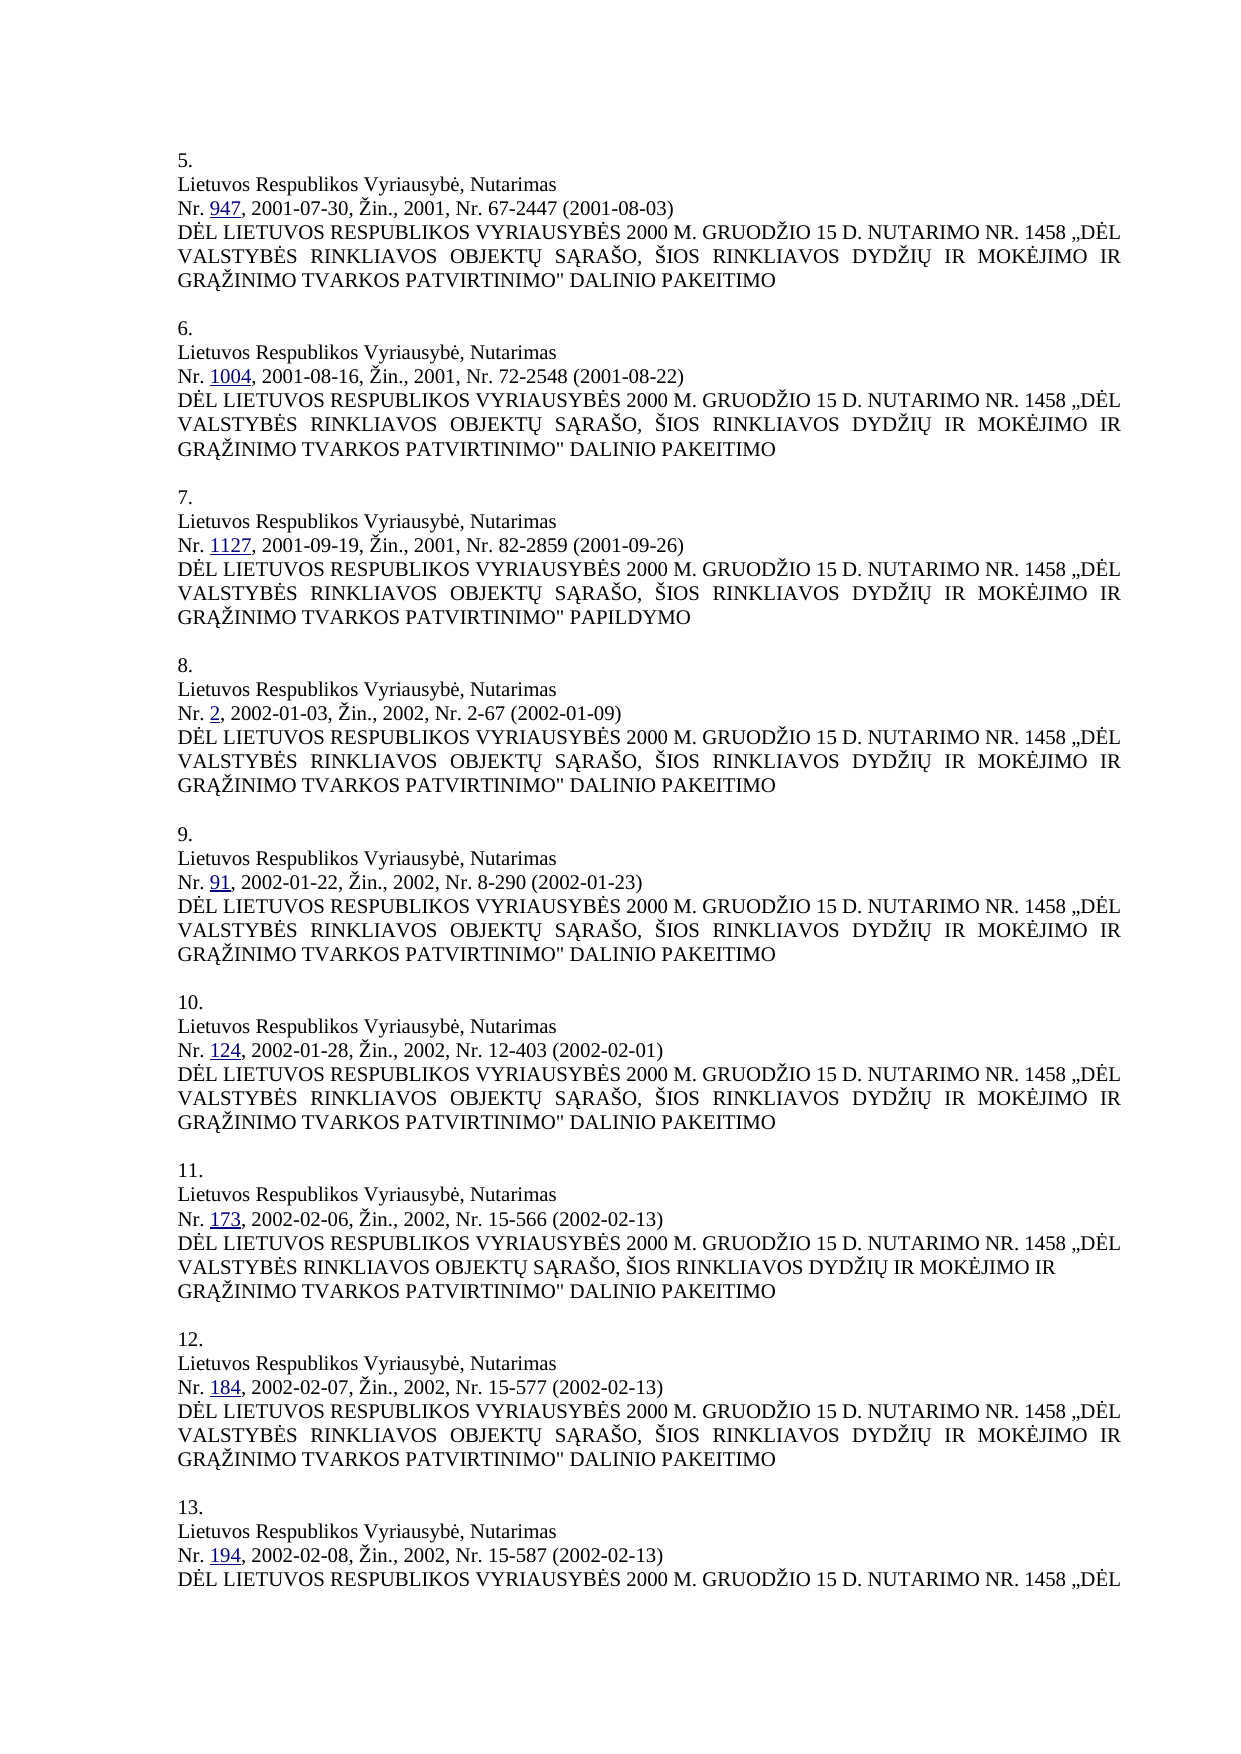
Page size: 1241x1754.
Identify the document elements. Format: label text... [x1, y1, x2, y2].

text DĖL LIETUVOS RESPUBLIKOS VYRIAUSYBĖS 2000 M. GRUODŽIO 15 D. NUTARIMO NR. 1458 „DĖL VALSTYBĖS RINKLIAVOS OBJEKTŲ SĄRAŠO, ŠIOS RINKLIAVOS DYDŽIŲ IR MOKĖJIMO IR GRĄŽINIMO TVARKOS PATVIRTINIMO" DALINIO PAKEITIMO [177, 725, 1122, 797]
text Nr. 2, 2002-01-03, Žin., 2002, Nr. 2-67 (2002-01-09) [177, 701, 1122, 725]
text Lietuvos Respublikos Vyriausybė, Nutarimas [177, 340, 1122, 364]
text 7. [177, 484, 1122, 509]
text Nr. 194, 2002-02-08, Žin., 2002, Nr. 15-587 (2002-02-13) [177, 1543, 1122, 1567]
text DĖL LIETUVOS RESPUBLIKOS VYRIAUSYBĖS 2000 M. GRUODŽIO 15 D. NUTARIMO NR. 1458 „DĖL VALSTYBĖS RINKLIAVOS OBJEKTŲ SĄRAŠO, ŠIOS RINKLIAVOS DYDŽIŲ IR MOKĖJIMO IR GRĄŽINIMO TVARKOS PATVIRTINIMO" DALINIO PAKEITIMO [177, 1062, 1122, 1134]
text Lietuvos Respublikos Vyriausybė, Nutarimas [177, 172, 1122, 196]
text Nr. 1004, 2001-08-16, Žin., 2001, Nr. 72-2548 (2001-08-22) [177, 364, 1122, 388]
text Lietuvos Respublikos Vyriausybė, Nutarimas [177, 1351, 1122, 1375]
text Lietuvos Respublikos Vyriausybė, Nutarimas [177, 1014, 1122, 1038]
text DĖL LIETUVOS RESPUBLIKOS VYRIAUSYBĖS 2000 M. GRUODŽIO 15 D. NUTARIMO NR. 1458 „DĖL VALSTYBĖS RINKLIAVOS OBJEKTŲ SĄRAŠO, ŠIOS RINKLIAVOS DYDŽIŲ IR MOKĖJIMO IR GRĄŽINIMO TVARKOS PATVIRTINIMO" DALINIO PAKEITIMO [177, 894, 1122, 966]
text 10. [177, 990, 1122, 1014]
text Nr. 184, 2002-02-07, Žin., 2002, Nr. 15-577 (2002-02-13) [177, 1375, 1122, 1399]
text 5. [177, 148, 1122, 172]
text 6. [177, 316, 1122, 340]
text DĖL LIETUVOS RESPUBLIKOS VYRIAUSYBĖS 2000 M. GRUODŽIO 15 D. NUTARIMO NR. 1458 „DĖL VALSTYBĖS RINKLIAVOS OBJEKTŲ SĄRAŠO, ŠIOS RINKLIAVOS DYDŽIŲ IR MOKĖJIMO IR GRĄŽINIMO TVARKOS PATVIRTINIMO" DALINIO PAKEITIMO [177, 1231, 1122, 1303]
text Nr. 1127, 2001-09-19, Žin., 2001, Nr. 82-2859 (2001-09-26) [177, 533, 1122, 557]
text 9. [177, 821, 1122, 846]
text Nr. 124, 2002-01-28, Žin., 2002, Nr. 12-403 (2002-02-01) [177, 1038, 1122, 1062]
text DĖL LIETUVOS RESPUBLIKOS VYRIAUSYBĖS 2000 M. GRUODŽIO 15 D. NUTARIMO NR. 1458 „DĖL VALSTYBĖS RINKLIAVOS OBJEKTŲ SĄRAŠO, ŠIOS RINKLIAVOS DYDŽIŲ IR MOKĖJIMO IR GRĄŽINIMO TVARKOS PATVIRTINIMO" DALINIO PAKEITIMO [177, 1399, 1122, 1471]
text DĖL LIETUVOS RESPUBLIKOS VYRIAUSYBĖS 2000 M. GRUODŽIO 15 D. NUTARIMO NR. 1458 „DĖL [177, 1567, 1122, 1591]
text 8. [177, 653, 1122, 677]
text Lietuvos Respublikos Vyriausybė, Nutarimas [177, 1519, 1122, 1543]
text DĖL LIETUVOS RESPUBLIKOS VYRIAUSYBĖS 2000 M. GRUODŽIO 15 D. NUTARIMO NR. 1458 „DĖL VALSTYBĖS RINKLIAVOS OBJEKTŲ SĄRAŠO, ŠIOS RINKLIAVOS DYDŽIŲ IR MOKĖJIMO IR GRĄŽINIMO TVARKOS PATVIRTINIMO" PAPILDYMO [177, 557, 1122, 629]
text 13. [177, 1495, 1122, 1519]
text Nr. 173, 2002-02-06, Žin., 2002, Nr. 15-566 (2002-02-13) [177, 1206, 1122, 1231]
text Lietuvos Respublikos Vyriausybė, Nutarimas [177, 846, 1122, 869]
text Nr. 947, 2001-07-30, Žin., 2001, Nr. 67-2447 (2001-08-03) [177, 196, 1122, 220]
text Lietuvos Respublikos Vyriausybė, Nutarimas [177, 1182, 1122, 1206]
text Nr. 91, 2002-01-22, Žin., 2002, Nr. 8-290 (2002-01-23) [177, 869, 1122, 894]
text DĖL LIETUVOS RESPUBLIKOS VYRIAUSYBĖS 2000 M. GRUODŽIO 15 D. NUTARIMO NR. 1458 „DĖL VALSTYBĖS RINKLIAVOS OBJEKTŲ SĄRAŠO, ŠIOS RINKLIAVOS DYDŽIŲ IR MOKĖJIMO IR GRĄŽINIMO TVARKOS PATVIRTINIMO" DALINIO PAKEITIMO [177, 388, 1122, 461]
text 12. [177, 1327, 1122, 1351]
text Lietuvos Respublikos Vyriausybė, Nutarimas [177, 509, 1122, 533]
text Lietuvos Respublikos Vyriausybė, Nutarimas [177, 677, 1122, 701]
text 11. [177, 1158, 1122, 1182]
text DĖL LIETUVOS RESPUBLIKOS VYRIAUSYBĖS 2000 M. GRUODŽIO 15 D. NUTARIMO NR. 1458 „DĖL VALSTYBĖS RINKLIAVOS OBJEKTŲ SĄRAŠO, ŠIOS RINKLIAVOS DYDŽIŲ IR MOKĖJIMO IR GRĄŽINIMO TVARKOS PATVIRTINIMO" DALINIO PAKEITIMO [177, 220, 1122, 292]
